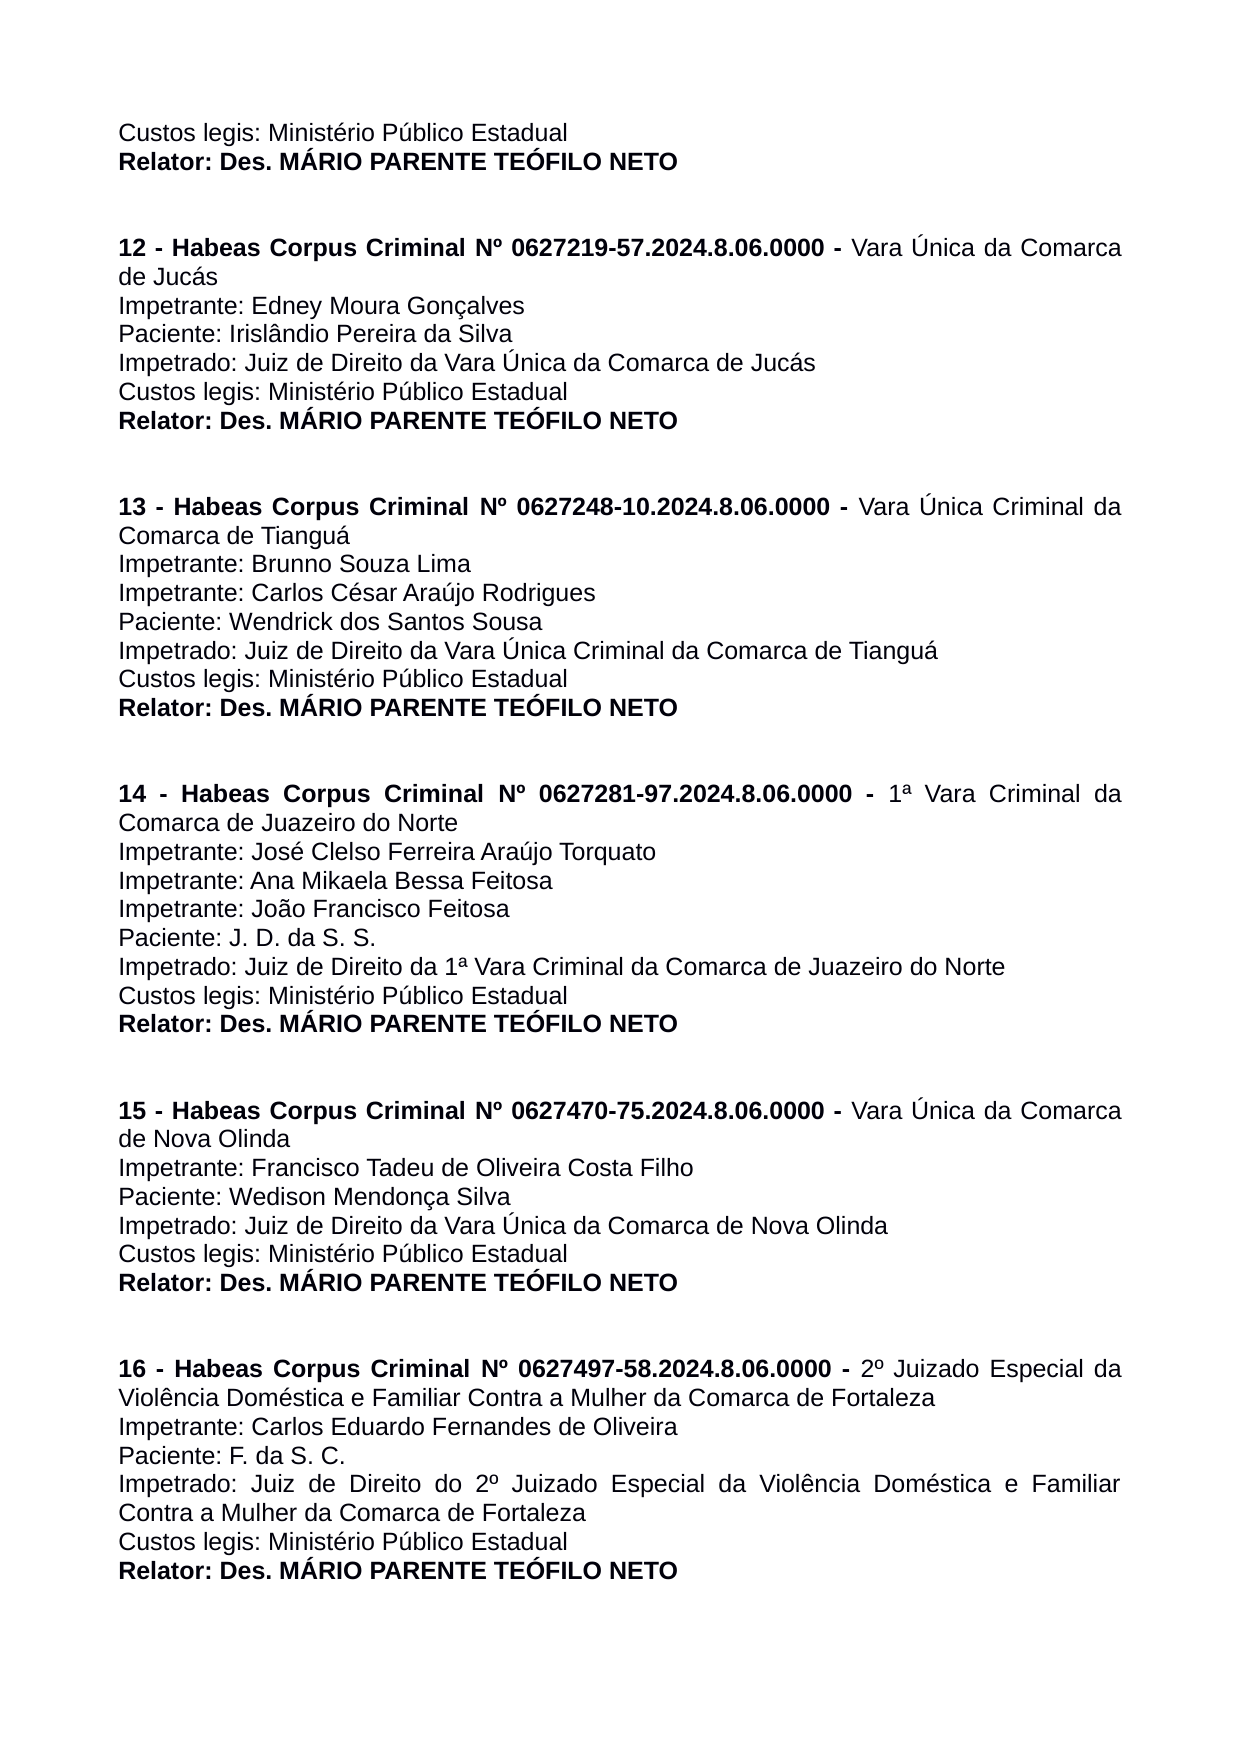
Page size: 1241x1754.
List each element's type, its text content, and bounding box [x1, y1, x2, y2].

text Relator: Des. MÁRIO PARENTE TEÓFILO NETO [118, 147, 1122, 176]
text Impetrante: Edney Moura Gonçalves [118, 291, 1122, 319]
text Relator: Des. MÁRIO PARENTE TEÓFILO NETO [118, 1268, 1122, 1297]
text Custos legis: Ministério Público Estadual [118, 1239, 1122, 1268]
text Impetrante: Carlos Eduardo Fernandes de Oliveira [118, 1412, 1122, 1441]
text Custos legis: Ministério Público Estadual [118, 118, 1122, 147]
text Impetrado: Juiz de Direito da Vara Única da Comarca de Jucás [118, 348, 1122, 377]
text Impetrante: Carlos César Araújo Rodrigues [118, 578, 1122, 607]
text Paciente: Wendrick dos Santos Sousa [118, 607, 1122, 636]
text 12 - Habeas Corpus Criminal Nº 0627219-57.2024.8.06.0000 - Vara Única da Comarca de Jucás [118, 233, 1122, 291]
text Impetrado: Juiz de Direito da Vara Única Criminal da Comarca de Tianguá [118, 636, 1122, 664]
text 14 - Habeas Corpus Criminal Nº 0627281-97.2024.8.06.0000 - 1ª Vara Criminal da Comarca de Juazeiro do Norte [118, 779, 1122, 837]
text 15 - Habeas Corpus Criminal Nº 0627470-75.2024.8.06.0000 - Vara Única da Comarca de Nova Olinda [118, 1096, 1122, 1153]
text Relator: Des. MÁRIO PARENTE TEÓFILO NETO [118, 1009, 1122, 1038]
text Paciente: F. da S. C. [118, 1441, 1122, 1469]
text Custos legis: Ministério Público Estadual [118, 377, 1122, 406]
text Impetrante: João Francisco Feitosa [118, 894, 1122, 923]
text Impetrante: Ana Mikaela Bessa Feitosa [118, 866, 1122, 894]
text Impetrante: Brunno Souza Lima [118, 549, 1122, 578]
text 16 - Habeas Corpus Criminal Nº 0627497-58.2024.8.06.0000 - 2º Juizado Especial da Violência Doméstica e Familiar Contra a Mulher da Comarca de Fortaleza [118, 1354, 1122, 1412]
text Impetrado: Juiz de Direito da 1ª Vara Criminal da Comarca de Juazeiro do Norte [118, 952, 1122, 981]
text Relator: Des. MÁRIO PARENTE TEÓFILO NETO [118, 406, 1122, 434]
text Custos legis: Ministério Público Estadual [118, 664, 1122, 693]
text Custos legis: Ministério Público Estadual [118, 1527, 1122, 1556]
text 13 - Habeas Corpus Criminal Nº 0627248-10.2024.8.06.0000 - Vara Única Criminal da Comarca de Tianguá [118, 492, 1122, 549]
text Impetrado: Juiz de Direito do 2º Juizado Especial da Violência Doméstica e Familiar Contra a Mulher da Comarca de Fortaleza [118, 1469, 1122, 1527]
text Relator: Des. MÁRIO PARENTE TEÓFILO NETO [118, 693, 1122, 722]
text Impetrante: José Clelso Ferreira Araújo Torquato [118, 837, 1122, 866]
text Impetrado: Juiz de Direito da Vara Única da Comarca de Nova Olinda [118, 1211, 1122, 1239]
text Custos legis: Ministério Público Estadual [118, 981, 1122, 1009]
text Paciente: Irislândio Pereira da Silva [118, 319, 1122, 348]
text Paciente: J. D. da S. S. [118, 923, 1122, 952]
text Relator: Des. MÁRIO PARENTE TEÓFILO NETO [118, 1556, 1122, 1584]
text Impetrante: Francisco Tadeu de Oliveira Costa Filho [118, 1153, 1122, 1182]
text Paciente: Wedison Mendonça Silva [118, 1182, 1122, 1211]
